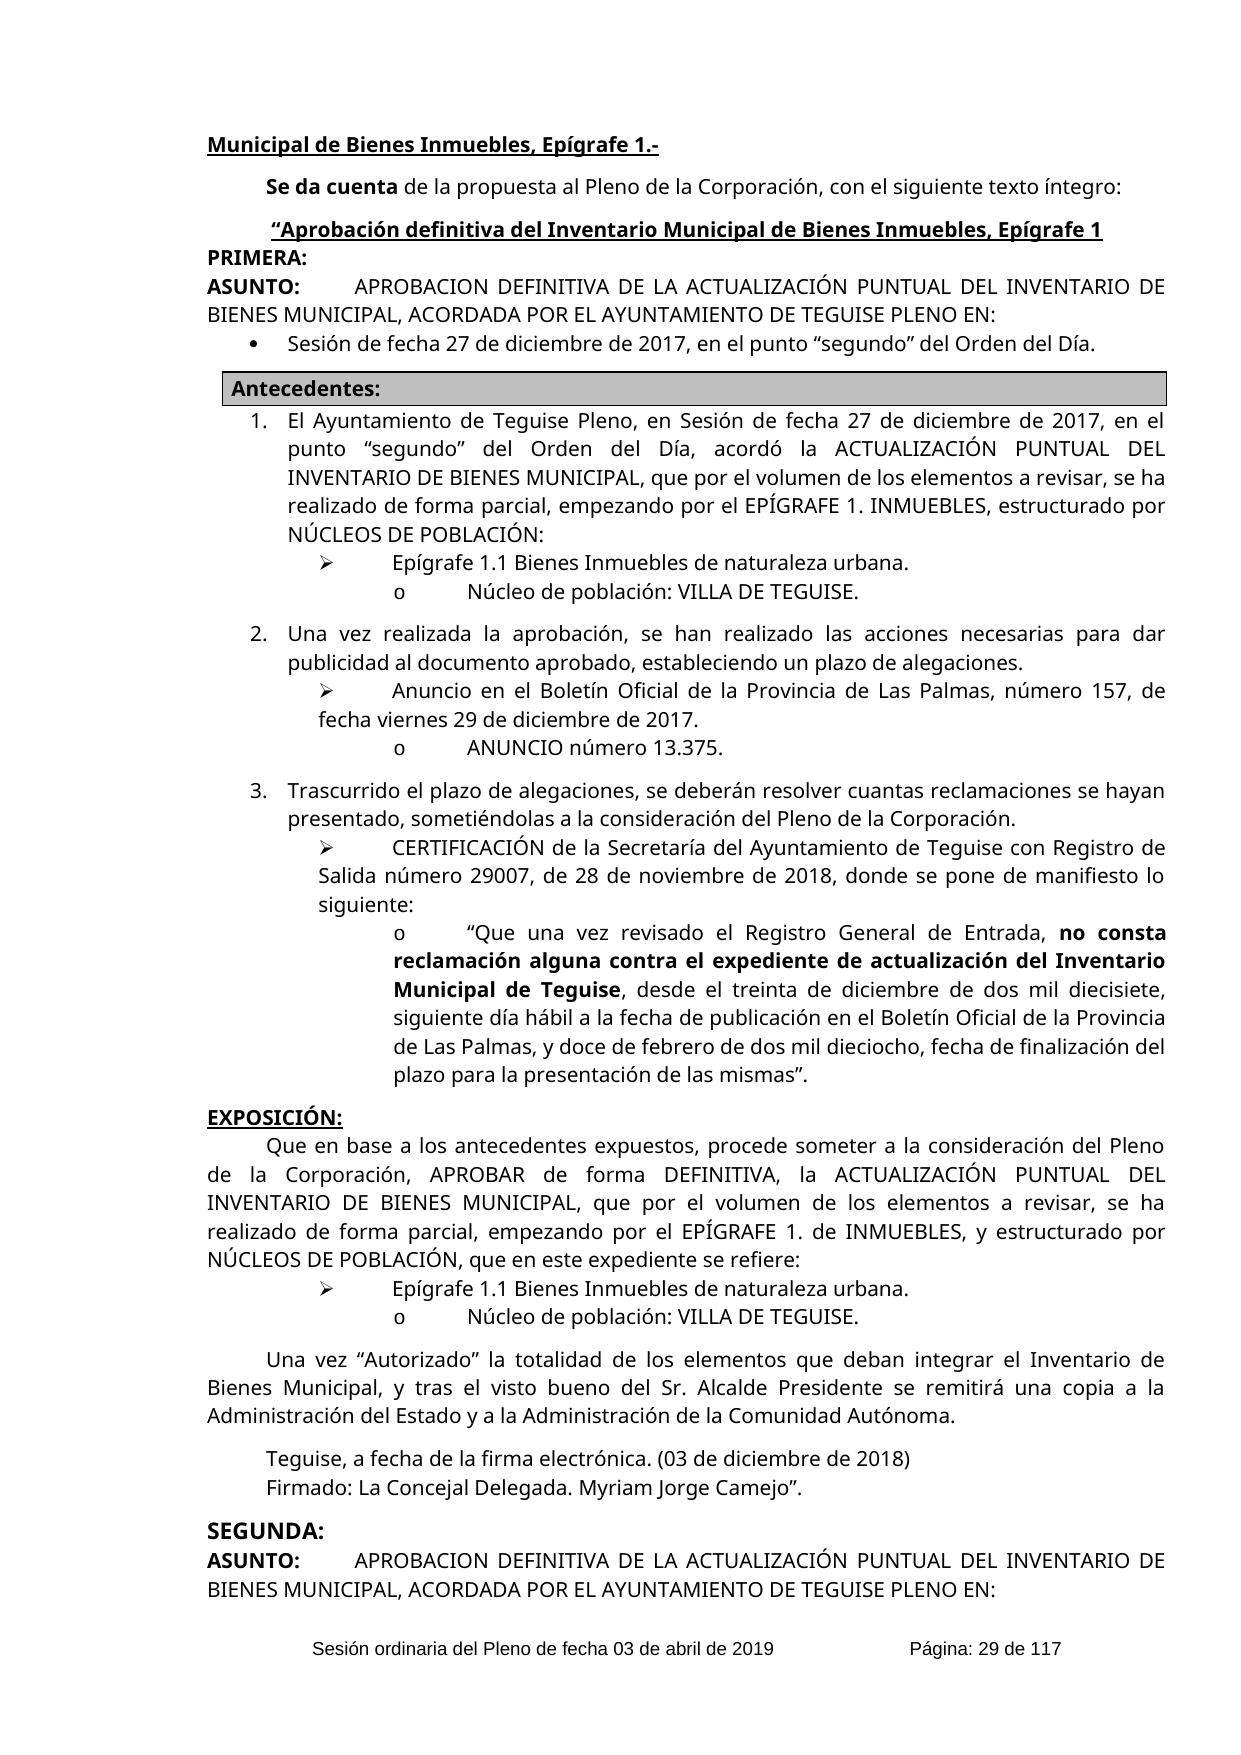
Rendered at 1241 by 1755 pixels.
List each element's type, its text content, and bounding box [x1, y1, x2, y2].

text ASUNTO: APROBACION DEFINITIVA DE LA ACTUALIZACIÓN PUNTUAL DEL INVENTARIO DE BIENES MUNICIPAL, ACORDADA POR EL AYUNTAMIENTO DE TEGUISE PLENO EN: [207, 1547, 1167, 1603]
list ANUNCIO número 13.375. [393, 733, 1167, 762]
list El Ayuntamiento de Teguise Pleno, en Sesión de fecha 27 de diciembre de 2017, en el punto “segundo” del Orden del Día, acordó la ACTUALIZACIÓN PUNTUAL DEL INVENTARIO DE BIENES MUNICIPAL, que por el volumen de los elementos a revisar, se ha realizado de forma parcial, empezando por el EPÍGRAFE 1. INMUEBLES, estructurado por NÚCLEOS DE POBLACIÓN: [250, 406, 1167, 548]
text “Aprobación definitiva del Inventario Municipal de Bienes Inmuebles, Epígrafe 1 [207, 215, 1167, 243]
text Teguise, a fecha de la firma electrónica. (03 de diciembre de 2018) [266, 1444, 1167, 1473]
text Se da cuenta de la propuesta al Pleno de la Corporación, con el siguiente texto íntegro: [207, 172, 1167, 201]
text Firmado: La Concejal Delegada. Myriam Jorge Camejo”. [266, 1473, 1167, 1501]
list “Que una vez revisado el Registro General de Entrada, no consta reclamación alguna contra el expediente de actualización del Inventario Municipal de Teguise, desde el treinta de diciembre de dos mil diecisiete, siguiente día hábil a la fecha de publicación en el Boletín Oficial de la Provincia de Las Palmas, y doce de febrero de dos mil dieciocho, fecha de finalización del plazo para la presentación de las mismas”. [393, 918, 1167, 1089]
list Trascurrido el plazo de alegaciones, se deberán resolver cuantas reclamaciones se hayan presentado, sometiéndolas a la consideración del Pleno de la Corporación. [250, 776, 1167, 833]
text PRIMERA: [207, 243, 1167, 272]
text ASUNTO: APROBACION DEFINITIVA DE LA ACTUALIZACIÓN PUNTUAL DEL INVENTARIO DE BIENES MUNICIPAL, ACORDADA POR EL AYUNTAMIENTO DE TEGUISE PLENO EN: [207, 272, 1167, 329]
text Municipal de Bienes Inmuebles, Epígrafe 1.- [207, 130, 1167, 158]
list CERTIFICACIÓN de la Secretaría del Ayuntamiento de Teguise con Registro de Salida número 29007, de 28 de noviembre de 2018, donde se pone de manifiesto lo siguiente: [318, 833, 1167, 918]
list Núcleo de población: VILLA DE TEGUISE. [393, 577, 1167, 605]
text SEGUNDA: [207, 1515, 1167, 1547]
text EXPOSICIÓN: [207, 1103, 1167, 1131]
list Epígrafe 1.1 Bienes Inmuebles de naturaleza urbana. [318, 548, 1167, 577]
list Epígrafe 1.1 Bienes Inmuebles de naturaleza urbana. [318, 1274, 1167, 1302]
text Que en base a los antecedentes expuestos, procede someter a la consideración del Pleno de la Corporación, APROBAR de forma DEFINITIVA, la ACTUALIZACIÓN PUNTUAL DEL INVENTARIO DE BIENES MUNICIPAL, que por el volumen de los elementos a revisar, se ha realizado de forma parcial, empezando por el EPÍGRAFE 1. de INMUEBLES, y estructurado por NÚCLEOS DE POBLACIÓN, que en este expediente se refiere: [207, 1131, 1167, 1274]
text Antecedentes: [223, 373, 1166, 405]
list Anuncio en el Boletín Oficial de la Provincia de Las Palmas, número 157, de fecha viernes 29 de diciembre de 2017. [318, 676, 1167, 733]
text Una vez “Autorizado” la totalidad de los elementos que deban integrar el Inventario de Bienes Municipal, y tras el visto bueno del Sr. Alcalde Presidente se remitirá una copia a la Administración del Estado y a la Administración de la Comunidad Autónoma. [207, 1345, 1167, 1430]
list Núcleo de población: VILLA DE TEGUISE. [393, 1302, 1167, 1331]
list Sesión de fecha 27 de diciembre de 2017, en el punto “segundo” del Orden del Día. [250, 329, 1167, 357]
list Una vez realizada la aprobación, se han realizado las acciones necesarias para dar publicidad al documento aprobado, estableciendo un plazo de alegaciones. [250, 619, 1167, 676]
